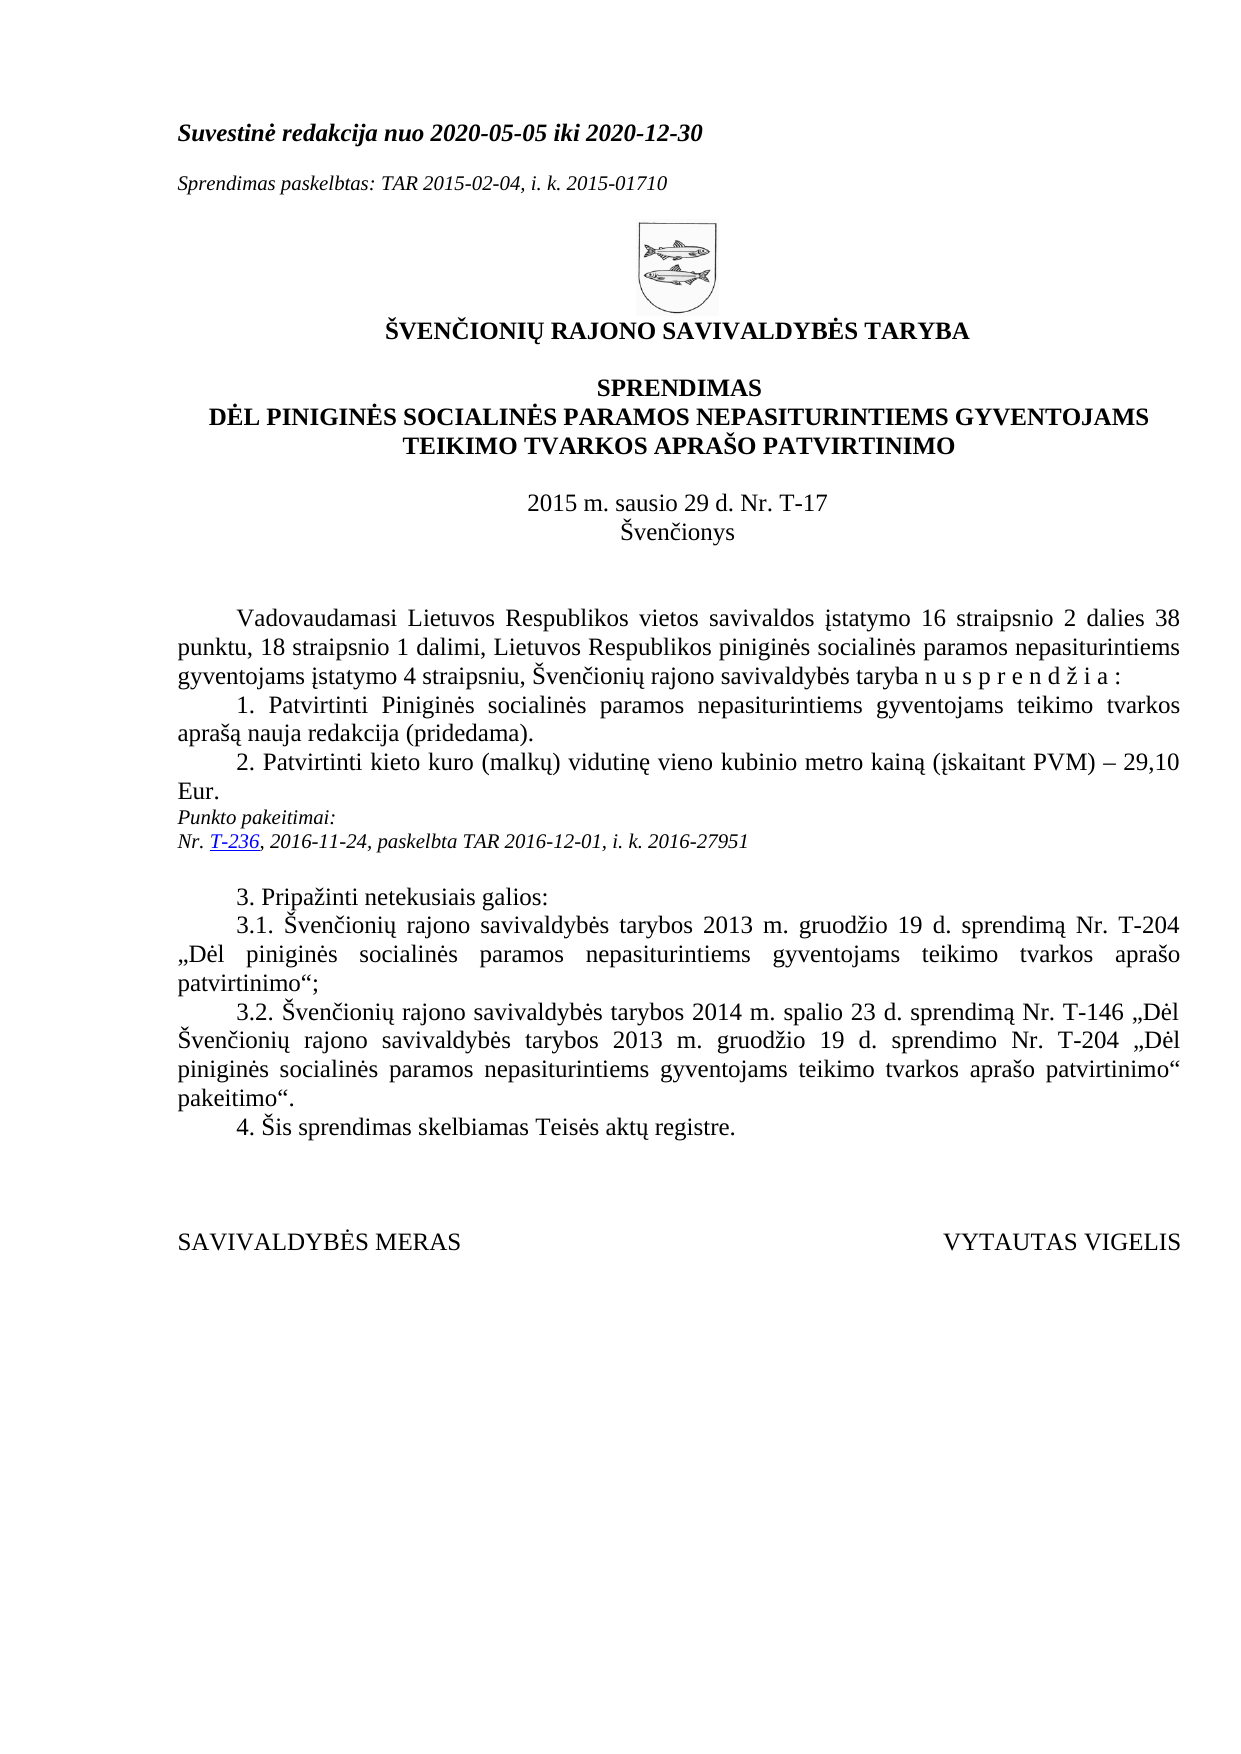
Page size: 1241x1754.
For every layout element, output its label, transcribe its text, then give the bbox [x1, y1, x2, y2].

text 4. Šis sprendimas skelbiamas Teisės aktų registre. [177, 1112, 1181, 1140]
text SAVIVALDYBĖS MERAS VYTAUTAS VIGELIS [177, 1227, 1181, 1255]
text Sprendimas paskelbtas: TAR 2015-02-04, i. k. 2015-01710 [177, 171, 1181, 195]
text 2015 m. sausio 29 d. Nr. T-17 [174, 488, 1181, 517]
text Suvestinė redakcija nuo 2020-05-05 iki 2020-12-30 [177, 118, 1181, 147]
text 3.2. Švenčionių rajono savivaldybės tarybos 2014 m. spalio 23 d. sprendimą Nr. T-146 „Dėl Švenčionių rajono savivaldybės tarybos 2013 m. gruodžio 19 d. sprendimo Nr. T-204 „Dėl piniginės socialinės paramos nepasiturintiems gyventojams teikimo tvarkos aprašo patvirtinimo“ pakeitimo“. [177, 997, 1181, 1112]
text Nr. T-236, 2016-11-24, paskelbta TAR 2016-12-01, i. k. 2016-27951 [177, 829, 1181, 853]
text 2. Patvirtinti kieto kuro (malkų) vidutinę vieno kubinio metro kainą (įskaitant PVM) – 29,10 Eur. [177, 747, 1181, 805]
text 3.1. Švenčionių rajono savivaldybės tarybos 2013 m. gruodžio 19 d. sprendimą Nr. T-204 „Dėl piniginės socialinės paramos nepasiturintiems gyventojams teikimo tvarkos aprašo patvirtinimo“; [177, 910, 1181, 997]
text SPRENDIMAS [177, 373, 1181, 402]
text Vadovaudamasi Lietuvos Respublikos vietos savivaldos įstatymo 16 straipsnio 2 dalies 38 punktu, 18 straipsnio 1 dalimi, Lietuvos Respublikos piniginės socialinės paramos nepasiturintiems gyventojams įstatymo 4 straipsniu, Švenčionių rajono savivaldybės taryba n u s p r e n d ž i a : [177, 603, 1181, 690]
text Punkto pakeitimai: [177, 805, 1181, 829]
text 1. Patvirtinti Piniginės socialinės paramos nepasiturintiems gyventojams teikimo tvarkos aprašą nauja redakcija (pridedama). [177, 690, 1181, 747]
text 3. Pripažinti netekusiais galios: [177, 882, 1181, 910]
text DĖL PINIGINĖS SOCIALINĖS PARAMOS NEPASITURINTIEMS GYVENTOJAMS TEIKIMO TVARKOS APRAŠO PATVIRTINIMO [177, 402, 1181, 460]
text Švenčionys [174, 517, 1181, 546]
text ŠVENČIONIŲ RAJONO SAVIVALDYBĖS TARYBA [174, 316, 1181, 345]
